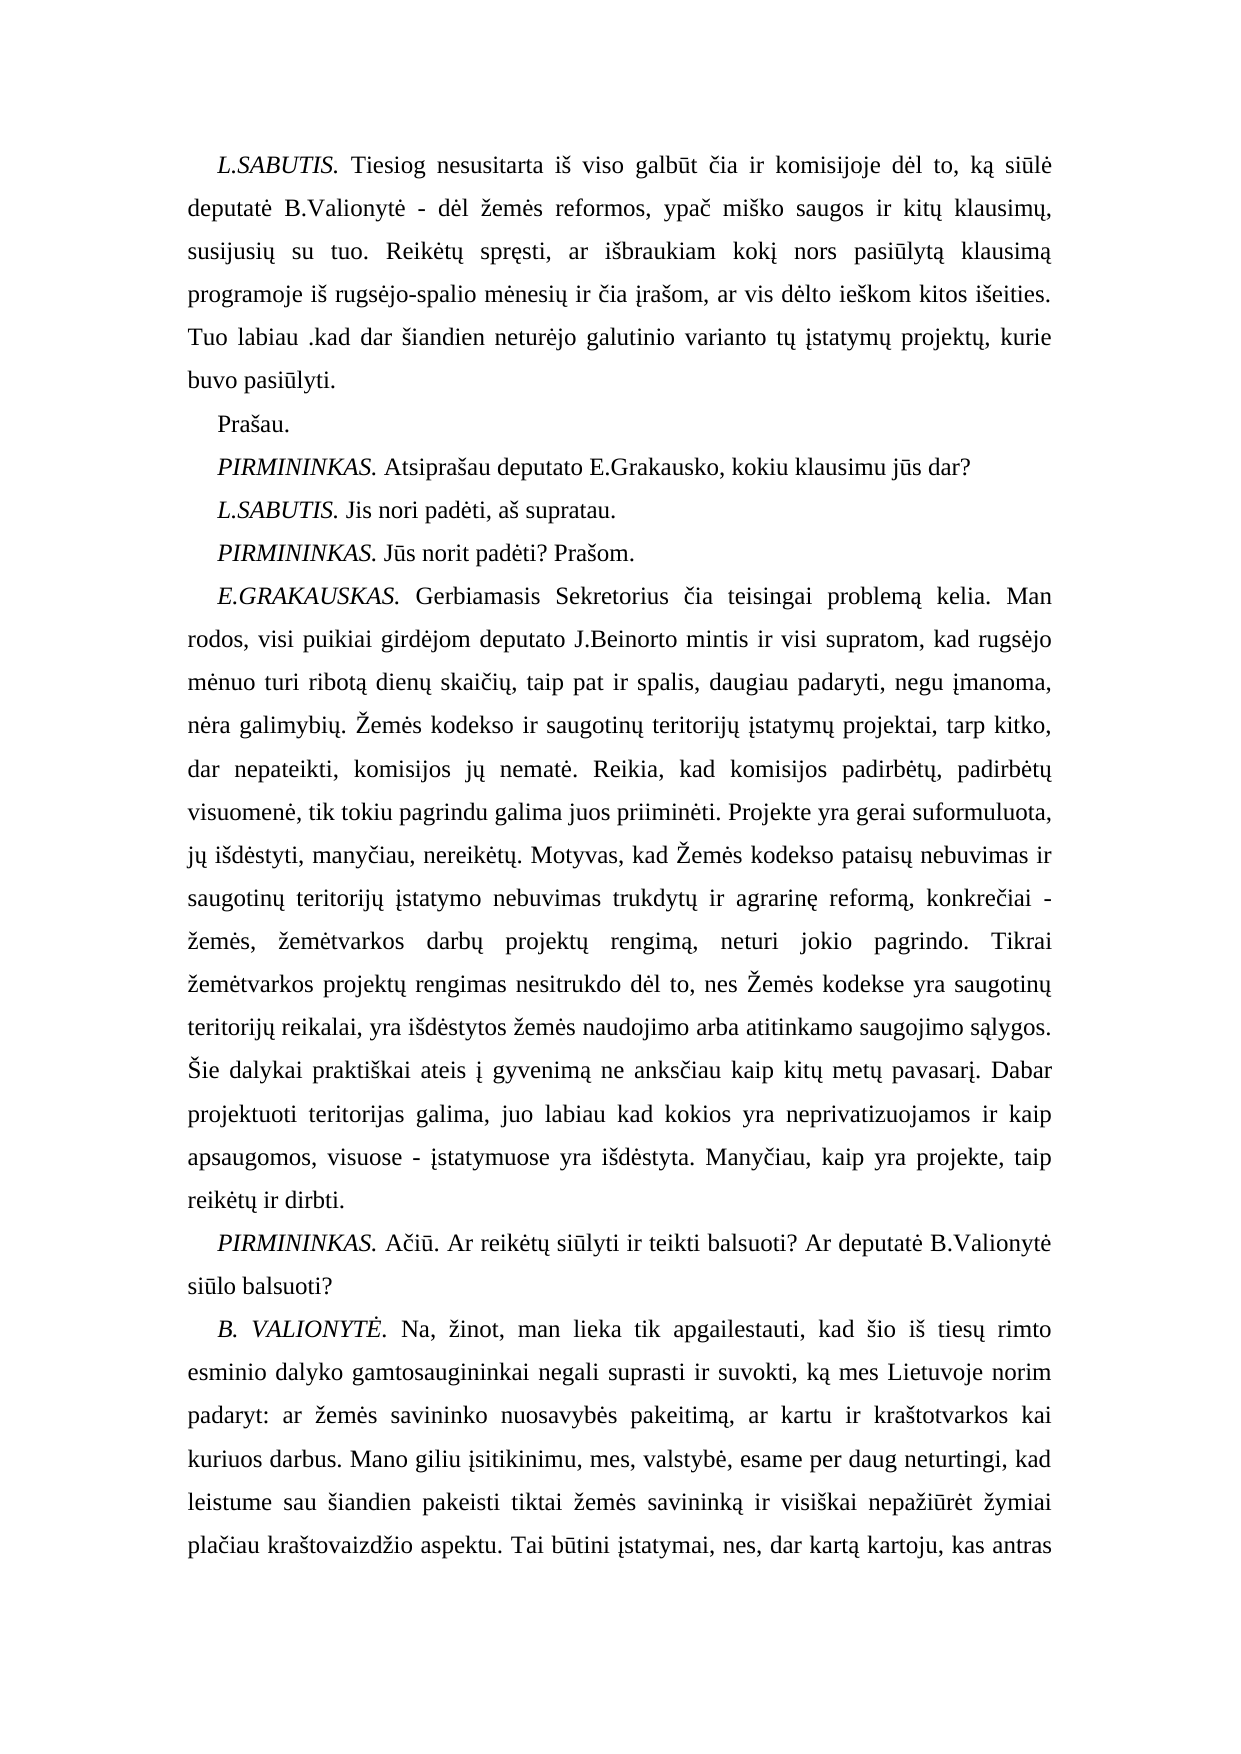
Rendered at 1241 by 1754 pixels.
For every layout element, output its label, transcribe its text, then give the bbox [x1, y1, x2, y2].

text PIRMININKAS. Atsiprašau deputato E.Grakausko, kokiu klausimu jūs dar? [187, 452, 1053, 481]
text E.GRAKAUSKAS. Gerbiamasis Sekretorius čia teisingai problemą kelia. Man rodos, visi puikiai girdėjom deputato J.Beinorto mintis ir visi supratom, kad rugsėjo mėnuo turi ribotą dienų skaičių, taip pat ir spalis, daugiau padaryti, negu įmanoma, nėra galimybių. Žemės kodekso ir saugotinų teritorijų įstatymų projektai, tarp kitko, dar nepateikti, komisijos jų nematė. Reikia, kad komisijos padirbėtų, padirbėtų visuomenė, tik tokiu pagrindu galima juos priiminėti. Projekte yra gerai suformuluota, jų išdėstyti, manyčiau, nereikėtų. Motyvas, kad Žemės kodekso pataisų nebuvimas ir saugotinų teritorijų įstatymo nebuvimas trukdytų ir agrarinę reformą, konkrečiai - žemės, žemėtvarkos darbų projektų rengimą, neturi jokio pagrindo. Tikrai žemėtvarkos projektų rengimas nesitrukdo dėl to, nes Žemės kodekse yra saugotinų teritorijų reikalai, yra išdėstytos žemės naudojimo arba atitinkamo saugojimo sąlygos. Šie dalykai praktiškai ateis į gyvenimą ne anksčiau kaip kitų metų pavasarį. Dabar projektuoti teritorijas galima, juo labiau kad kokios yra neprivatizuojamos ir kaip apsaugomos, visuose - įstatymuose yra išdėstyta. Manyčiau, kaip yra projekte, taip reikėtų ir dirbti. [187, 581, 1053, 1214]
text PIRMININKAS. Ačiū. Ar reikėtų siūlyti ir teikti balsuoti? Ar deputatė B.Valionytė siūlo balsuoti? [187, 1228, 1053, 1300]
text L.SABUTIS. Tiesiog nesusitarta iš viso galbūt čia ir komisijoje dėl to, ką siūlė deputatė B.Valionytė - dėl žemės reformos, ypač miško saugos ir kitų klausimų, susijusių su tuo. Reikėtų spręsti, ar išbraukiam kokį nors pasiūlytą klausimą programoje iš rugsėjo-spalio mėnesių ir čia įrašom, ar vis dėlto ieškom kitos išeities. Tuo labiau .kad dar šiandien neturėjo galutinio varianto tų įstatymų projektų, kurie buvo pasiūlyti. [187, 150, 1053, 394]
text B. VALIONYTĖ. Na, žinot, man lieka tik apgailestauti, kad šio iš tiesų rimto esminio dalyko gamtosaugininkai negali suprasti ir suvokti, ką mes Lietuvoje norim padaryt: ar žemės savininko nuosavybės pakeitimą, ar kartu ir kraštotvarkos kai kuriuos darbus. Mano giliu įsitikinimu, mes, valstybė, esame per daug neturtingi, kad leistume sau šiandien pakeisti tiktai žemės savininką ir visiškai nepažiūrėt žymiai plačiau kraštovaizdžio aspektu. Tai būtini įstatymai, nes, dar kartą kartoju, kas antras [187, 1314, 1053, 1559]
text PIRMININKAS. Jūs norit padėti? Prašom. [187, 538, 1053, 567]
text L.SABUTIS. Jis nori padėti, aš supratau. [187, 495, 1053, 524]
text Prašau. [187, 409, 1053, 437]
